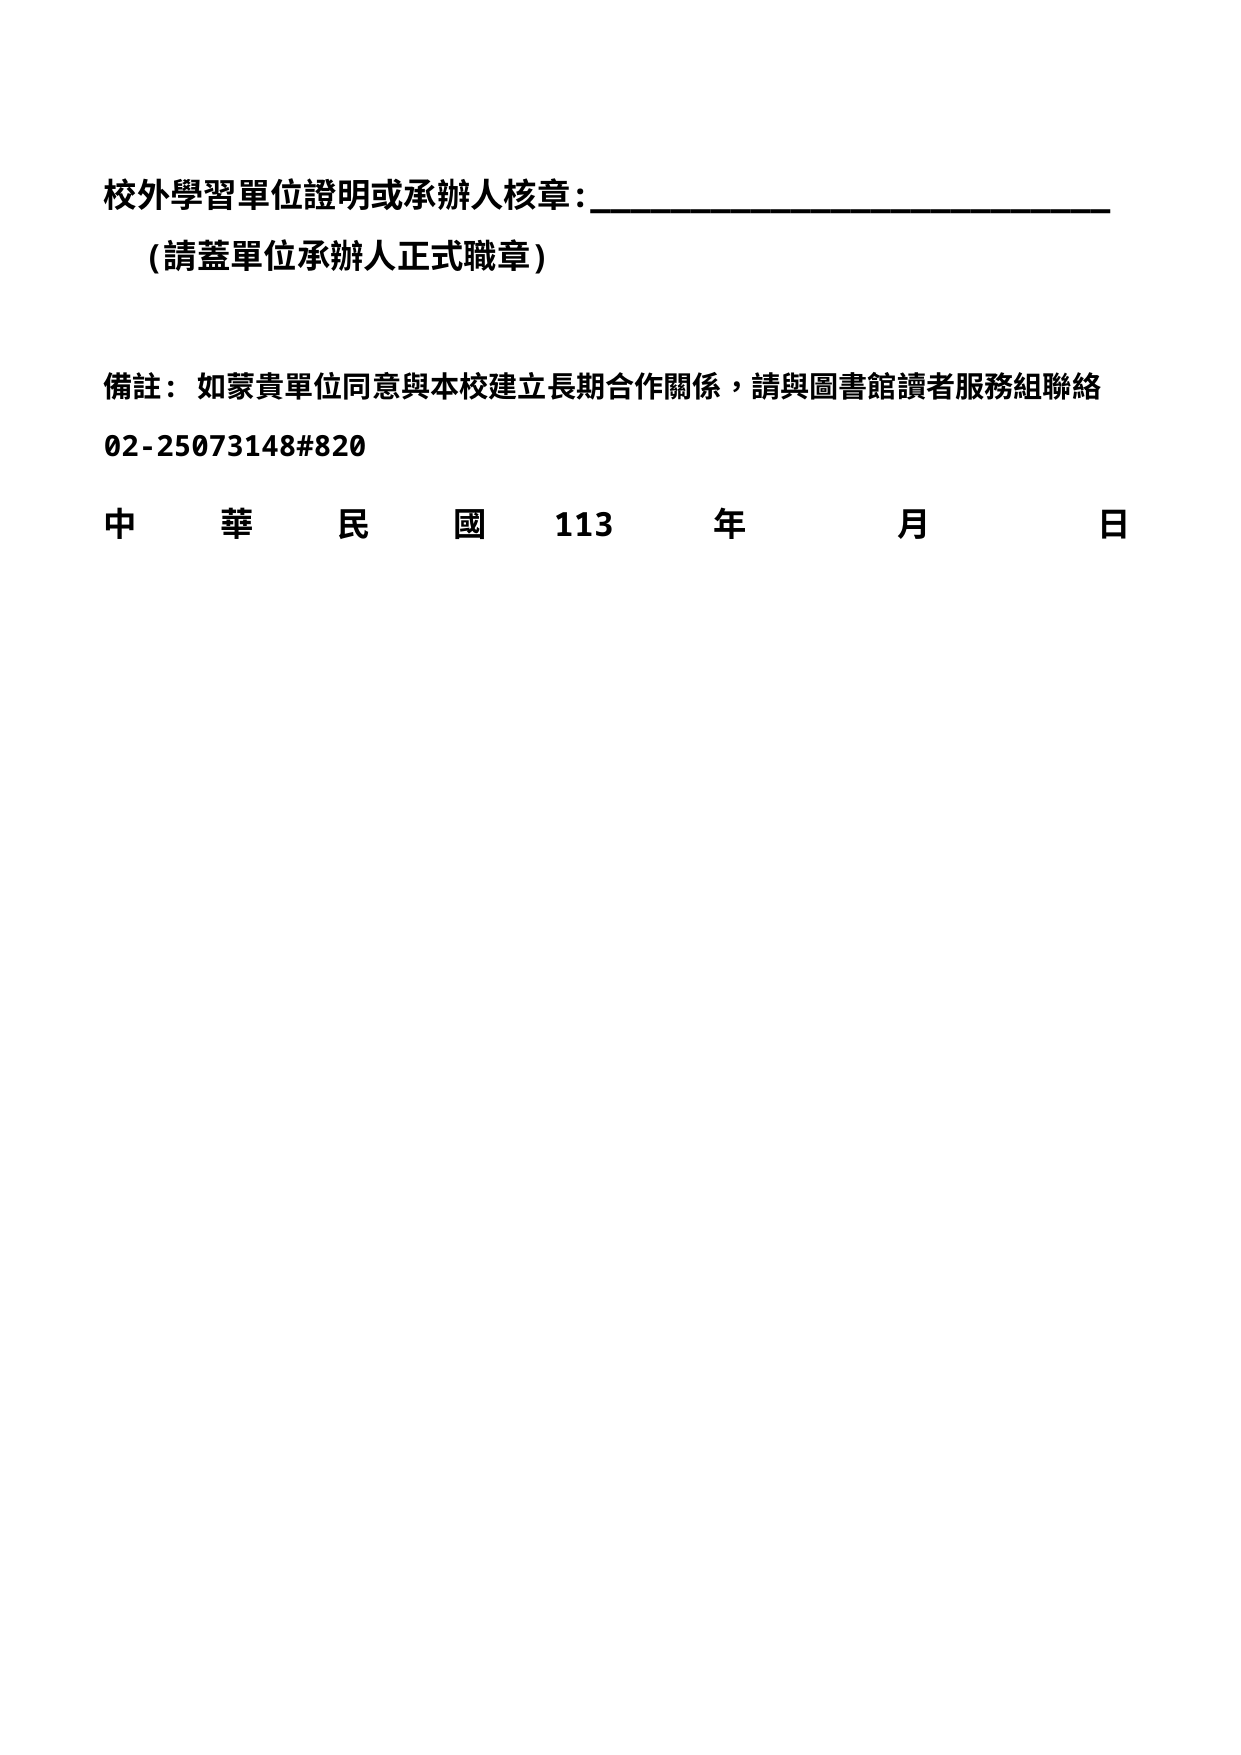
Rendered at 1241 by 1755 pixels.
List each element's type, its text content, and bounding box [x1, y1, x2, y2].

text 中 華 民 國 113 年 月 日 [103, 497, 1137, 546]
text 備註: 如蒙貴單位同意與本校建立長期合作關係，請與圖書館讀者服務組聯絡 02-25073148#820 [103, 363, 1137, 465]
text 校外學習單位證明或承辦人核章:__________________________ [103, 169, 1137, 218]
text (請蓋單位承辦人正式職章) [103, 230, 1137, 279]
